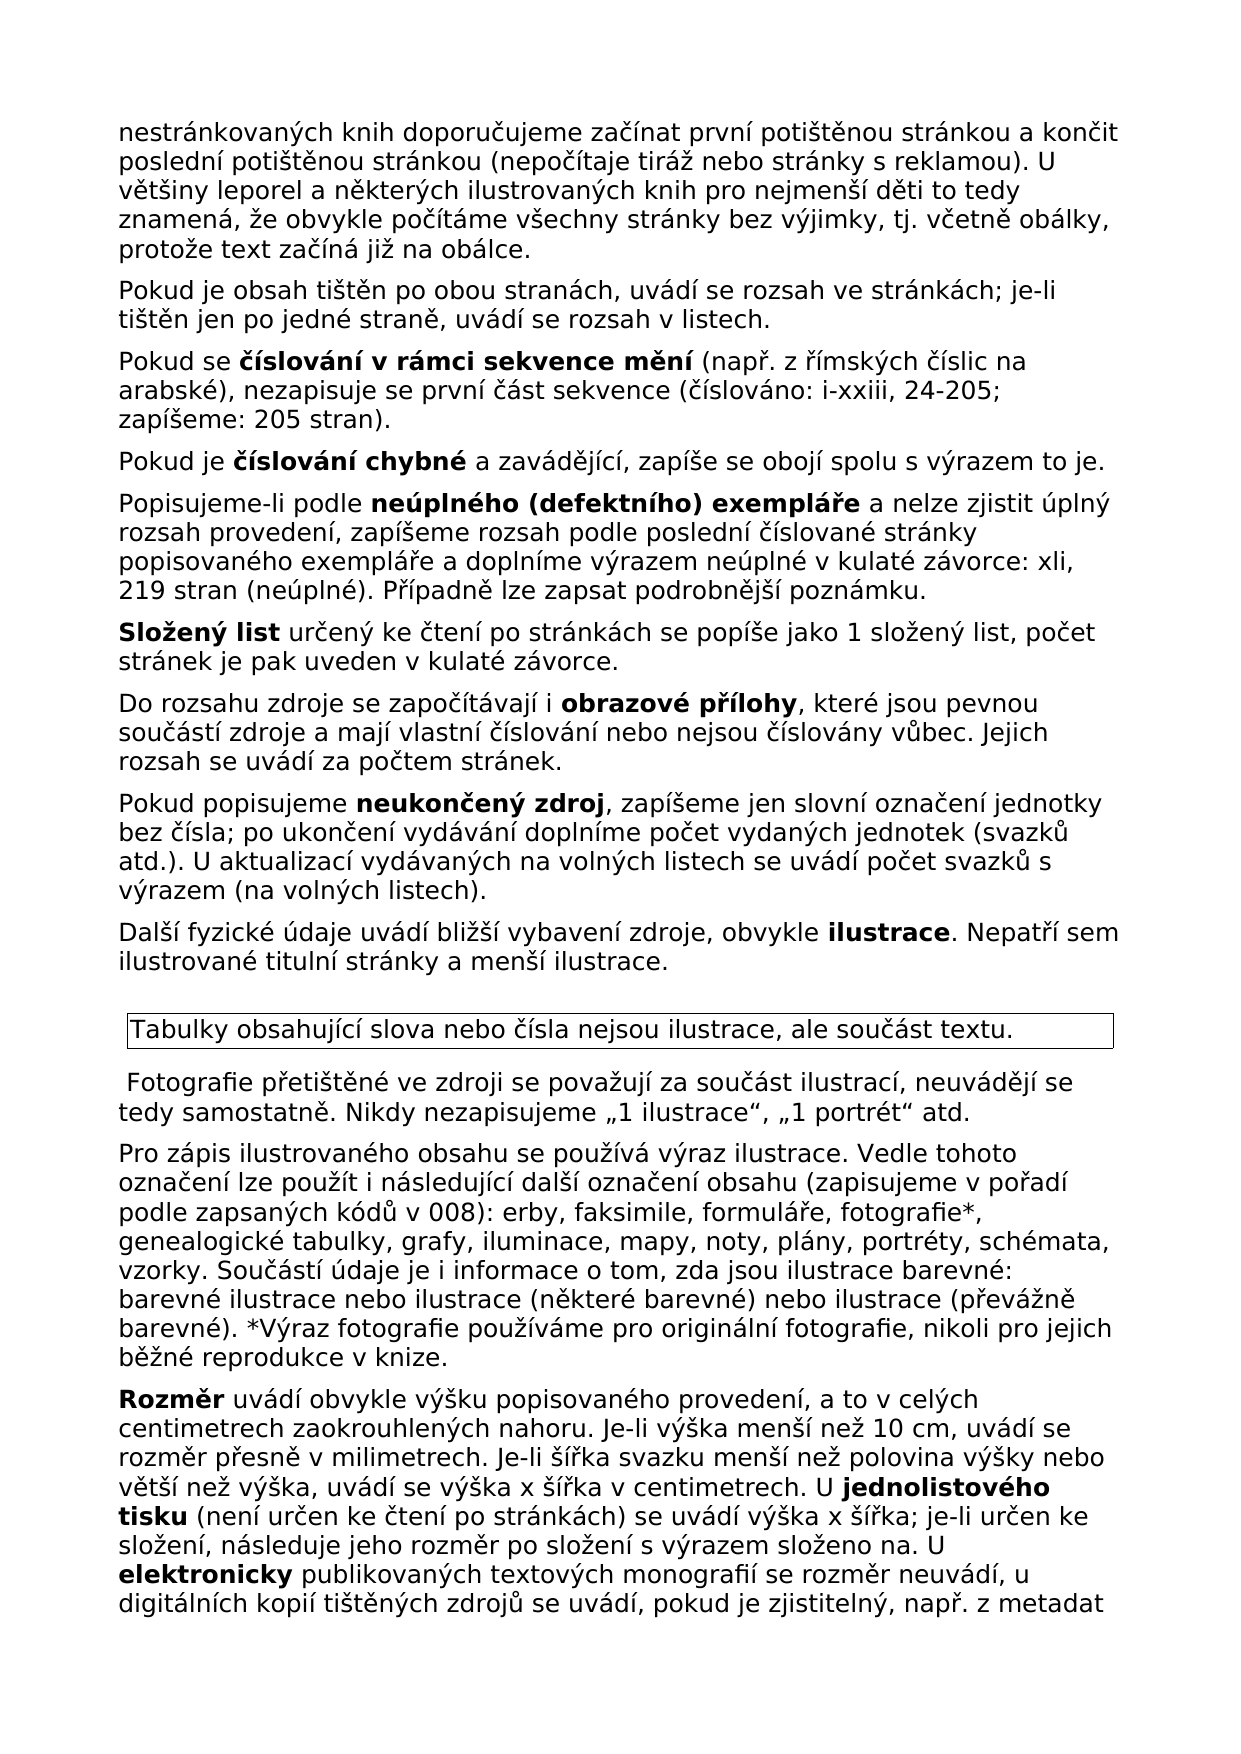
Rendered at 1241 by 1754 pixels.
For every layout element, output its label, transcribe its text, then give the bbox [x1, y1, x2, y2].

text Složený list určený ke čtení po stránkách se popíše jako 1 složený list, počet stránek je pak uveden v kulaté závorce. [118, 618, 1122, 676]
text Pro zápis ilustrovaného obsahu se používá výraz ilustrace. Vedle tohoto označení lze použít i následující další označení obsahu (zapisujeme v pořadí podle zapsaných kódů v 008): erby, faksimile, formuláře, fotografie*, genealogické tabulky, grafy, iluminace, mapy, noty, plány, portréty, schémata, vzorky. Součástí údaje je i informace o tom, zda jsou ilustrace barevné: barevné ilustrace nebo ilustrace (některé barevné) nebo ilustrace (převážně barevné). *Výraz fotografie používáme pro originální fotografie, nikoli pro jejich běžné reprodukce v knize. [118, 1139, 1122, 1373]
text Popisujeme-li podle neúplného (defektního) exempláře a nelze zjistit úplný rozsah provedení, zapíšeme rozsah podle poslední číslované stránky popisovaného exempláře a doplníme výrazem neúplné v kulaté závorce: xli, 219 stran (neúplné). Případně lze zapsat podrobnější poznámku. [118, 489, 1122, 606]
text Do rozsahu zdroje se započítávají i obrazové přílohy, které jsou pevnou součástí zdroje a mají vlastní číslování nebo nejsou číslovány vůbec. Jejich rozsah se uvádí za počtem stránek. [118, 689, 1122, 776]
text Rozměr uvádí obvykle výšku popisovaného provedení, a to v celých centimetrech zaokrouhlených nahoru. Je-li výška menší než 10 cm, uvádí se rozměr přesně v milimetrech. Je-li šířka svazku menší než polovina výšky nebo větší než výška, uvádí se výška x šířka v centimetrech. U jednolistového tisku (není určen ke čtení po stránkách) se uvádí výška x šířka; je-li určen ke složení, následuje jeho rozměr po složení s výrazem složeno na. U elektronicky publikovaných textových monografií se rozměr neuvádí, u digitálních kopií tištěných zdrojů se uvádí, pokud je zjistitelný, např. z metadat [118, 1385, 1122, 1618]
text Další fyzické údaje uvádí bližší vybavení zdroje, obvykle ilustrace. Nepatří sem ilustrované titulní stránky a menší ilustrace. [118, 918, 1122, 976]
text Pokud je obsah tištěn po obou stranách, uvádí se rozsah ve stránkách; je-li tištěn jen po jedné straně, uvádí se rozsah v listech. [118, 276, 1122, 335]
text nestránkovaných knih doporučujeme začínat první potištěnou stránkou a končit poslední potištěnou stránkou (nepočítaje tiráž nebo stránky s reklamou). U většiny leporel a některých ilustrovaných knih pro nejmenší děti to tedy znamená, že obvykle počítáme všechny stránky bez výjimky, tj. včetně obálky, protože text začíná již na obálce. [118, 118, 1122, 264]
text Fotografie přetištěné ve zdroji se považují za součást ilustrací, neuvádějí se tedy samostatně. Nikdy nezapisujeme „1 ilustrace“, „1 portrét“ atd. [118, 989, 1122, 1127]
table_header Tabulky obsahující slova nebo čísla nejsou ilustrace, ale součást textu. [128, 1014, 1113, 1048]
text Pokud se číslování v rámci sekvence mění (např. z římských číslic na arabské), nezapisuje se první část sekvence (číslováno: i-xxiii, 24-205; zapíšeme: 205 stran). [118, 347, 1122, 435]
text Pokud popisujeme neukončený zdroj, zapíšeme jen slovní označení jednotky bez čísla; po ukončení vydávání doplníme počet vydaných jednotek (svazků atd.). U aktualizací vydávaných na volných listech se uvádí počet svazků s výrazem (na volných listech). [118, 789, 1122, 906]
text Pokud je číslování chybné a zavádějící, zapíše se obojí spolu s výrazem to je. [118, 447, 1122, 476]
